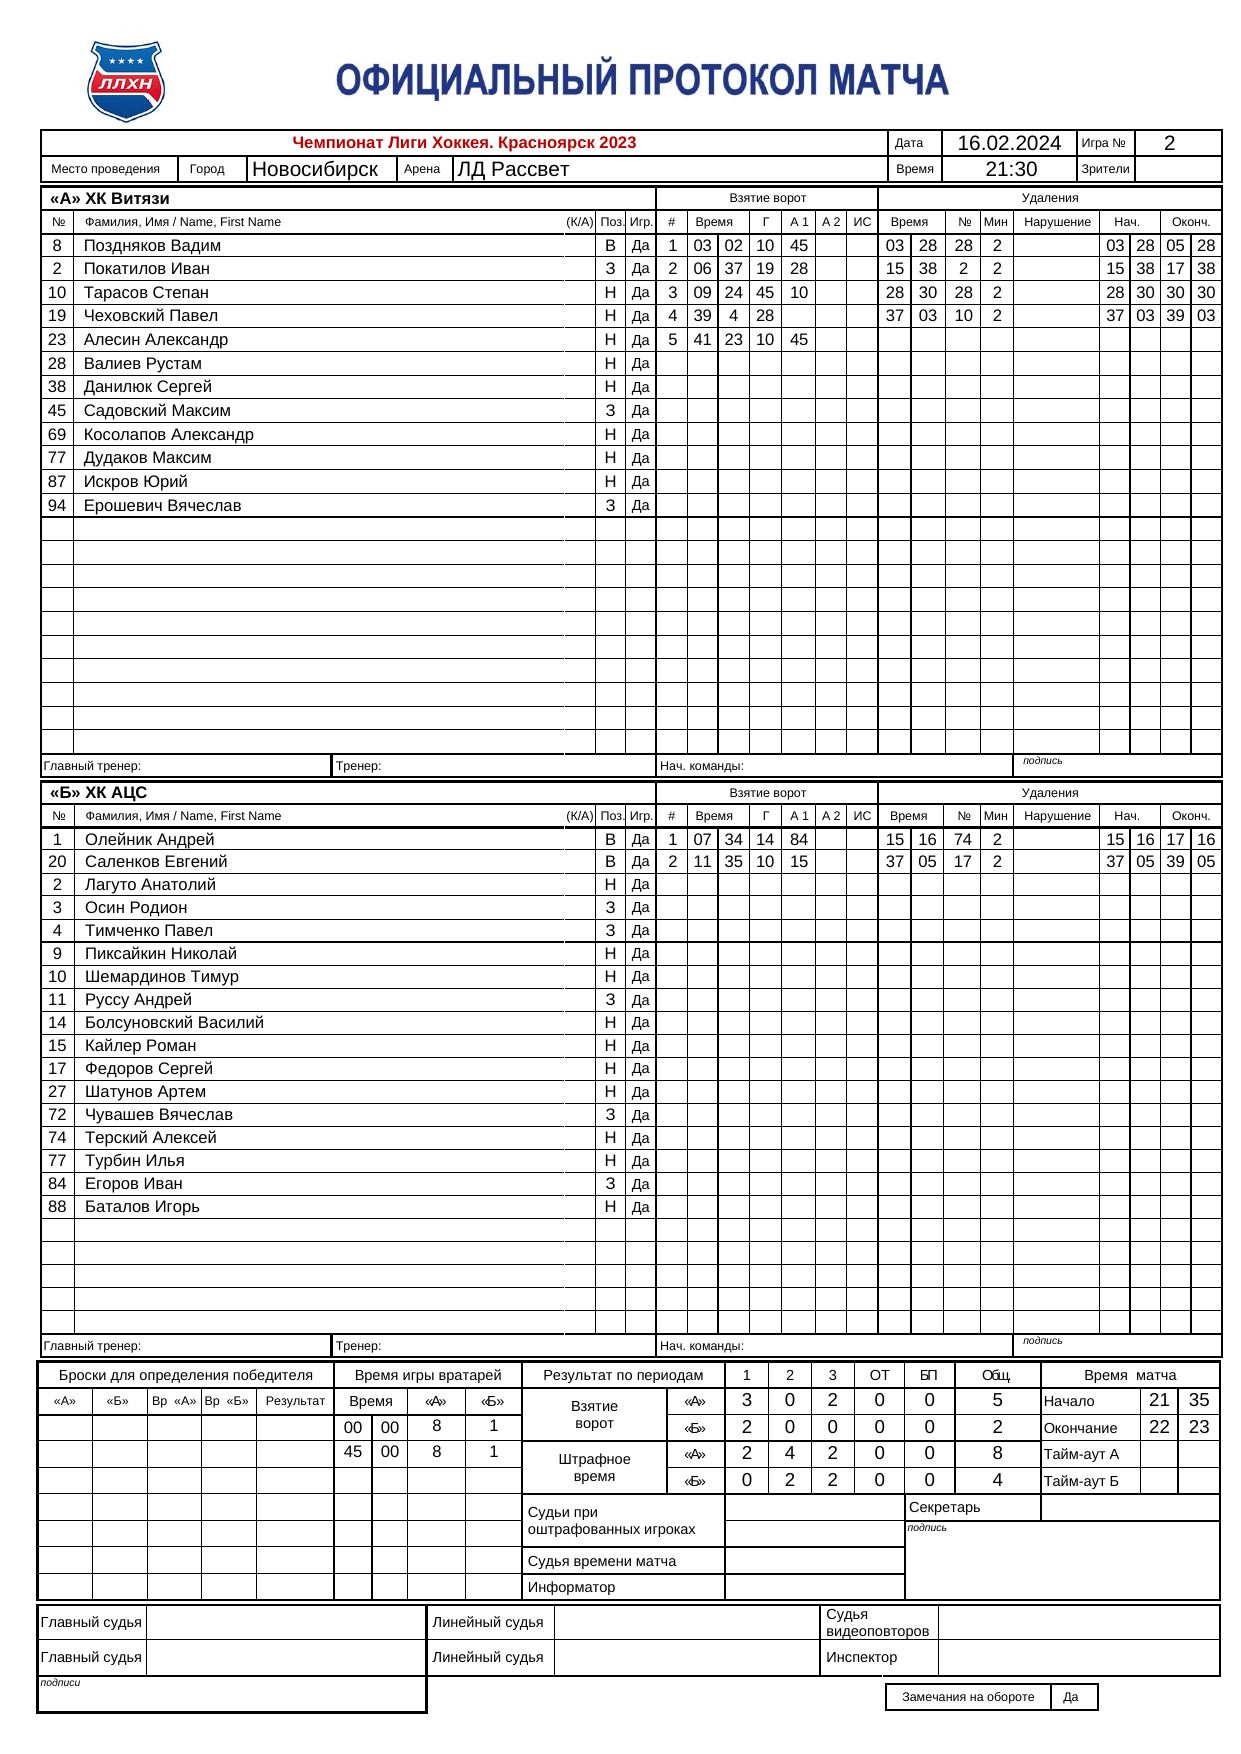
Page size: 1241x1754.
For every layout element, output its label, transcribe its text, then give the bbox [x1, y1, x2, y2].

table_cell З [596, 1173, 625, 1195]
table_cell [626, 1265, 655, 1287]
table_cell 16 [1192, 829, 1221, 849]
table_cell [879, 352, 910, 374]
table_cell [981, 659, 1013, 682]
table_cell [981, 1104, 1013, 1126]
table_cell [944, 943, 980, 964]
table_cell Да [626, 352, 655, 374]
table_cell [816, 943, 846, 964]
table_cell [148, 1521, 201, 1546]
table_cell Да [626, 235, 655, 256]
table_cell [879, 1242, 910, 1264]
table_cell Да [626, 423, 655, 445]
table_cell Оконч. [1161, 211, 1221, 233]
table_cell [946, 588, 980, 611]
table_cell [944, 1311, 980, 1333]
table_cell [1100, 920, 1129, 941]
table_cell [74, 588, 564, 611]
table_cell 0 [855, 1442, 904, 1467]
table_cell 87 [42, 470, 73, 493]
table_cell 28 [946, 235, 980, 256]
table_cell [1192, 352, 1221, 374]
table_cell 0 [905, 1442, 954, 1467]
table_cell Ерошевич Вячеслав [74, 494, 564, 516]
table_cell [596, 730, 625, 753]
table_cell [981, 707, 1013, 729]
table_cell [147, 1606, 425, 1639]
table_cell [1131, 541, 1160, 564]
table_cell Тренер: [333, 1335, 655, 1356]
table_cell [1131, 494, 1160, 516]
table_cell Нач. [1100, 805, 1160, 826]
table_cell [981, 683, 1013, 706]
table_cell [408, 1547, 465, 1573]
table_cell [408, 1521, 465, 1546]
table_cell Время [879, 211, 945, 233]
table_cell 5 [657, 328, 687, 351]
table_cell 74 [944, 829, 980, 849]
table_cell [1192, 518, 1221, 540]
table_cell [946, 376, 980, 398]
table_cell З [596, 257, 625, 280]
table_cell [657, 1242, 687, 1264]
table_cell [1014, 1242, 1099, 1264]
table_cell [879, 1012, 910, 1033]
table_cell [981, 1081, 1013, 1103]
table_cell [879, 1219, 910, 1241]
table_cell 37 [879, 305, 910, 327]
table_header 2 [1136, 131, 1221, 155]
table_cell 05 [1131, 850, 1160, 872]
table_cell [688, 943, 717, 964]
table_cell [782, 683, 815, 706]
table_cell [373, 1547, 407, 1573]
table_cell [879, 1104, 910, 1126]
table_cell Нач. команды: [657, 1335, 1012, 1356]
table_cell 1 [466, 1416, 521, 1440]
table_cell [719, 588, 749, 611]
table_cell 14 [750, 829, 781, 849]
table_cell [1131, 636, 1160, 658]
table_cell [42, 730, 73, 753]
table_cell [879, 1196, 910, 1218]
table_cell [750, 518, 781, 540]
table_cell [981, 989, 1013, 1011]
table_cell [782, 1012, 815, 1033]
table_cell [1014, 1150, 1099, 1172]
table_cell [657, 518, 687, 540]
table_cell [847, 1104, 877, 1126]
table_cell [1161, 588, 1190, 611]
table_cell 72 [42, 1104, 74, 1126]
table_cell 09 [688, 281, 717, 303]
table_cell [816, 1081, 846, 1103]
table_cell «А» [668, 1389, 724, 1413]
table_cell [657, 1265, 687, 1287]
table_cell [74, 659, 564, 682]
table_cell [879, 518, 910, 540]
table_cell [657, 943, 687, 964]
table_cell [1192, 683, 1221, 706]
table_cell [847, 257, 877, 280]
table_cell [42, 659, 73, 682]
table_cell [816, 659, 846, 682]
table_cell [1131, 943, 1160, 964]
table_cell 69 [42, 423, 73, 445]
table_cell [93, 1441, 147, 1467]
table_cell Чувашев Вячеслав [75, 1104, 564, 1126]
table_cell 03 [879, 235, 910, 256]
table_cell Нач. [1100, 211, 1160, 233]
table_cell [657, 1127, 687, 1149]
table_cell # [657, 211, 687, 233]
table_cell [1014, 1127, 1099, 1149]
table_cell Н [596, 1196, 625, 1218]
table_cell [879, 1311, 910, 1333]
table_cell [750, 423, 781, 445]
table_cell [981, 1035, 1013, 1057]
table_cell [657, 1196, 687, 1218]
table_cell [688, 636, 717, 658]
table_cell [879, 683, 910, 706]
table_cell [944, 1242, 980, 1264]
table_cell [657, 565, 687, 587]
table_cell [847, 683, 877, 706]
table_cell [1161, 446, 1190, 469]
table_cell [816, 1104, 846, 1126]
table_cell [657, 1058, 687, 1079]
table_cell [148, 1416, 201, 1440]
table_cell [39, 1494, 92, 1520]
table_cell 2 [981, 850, 1013, 872]
table_cell [335, 1547, 371, 1573]
table_cell [1136, 157, 1221, 181]
table_cell 8 [956, 1442, 1040, 1467]
table_cell [657, 399, 687, 422]
table_cell [1131, 1058, 1160, 1079]
table_cell [335, 1521, 371, 1546]
table_cell [1131, 659, 1160, 682]
table_cell [912, 636, 945, 658]
table_cell [782, 1196, 815, 1218]
table_cell [555, 1606, 819, 1639]
table_cell [782, 1173, 815, 1195]
table_cell 3 [657, 281, 687, 303]
table_cell [1131, 896, 1160, 918]
table_cell [688, 518, 717, 540]
table_cell 00 [373, 1441, 407, 1467]
table_cell [879, 1173, 910, 1195]
table_cell [688, 470, 717, 493]
table_cell [1192, 1081, 1221, 1103]
table_cell [39, 1521, 92, 1546]
table_cell [626, 565, 655, 587]
table_header Удаления [879, 188, 1221, 209]
table_cell [750, 707, 781, 729]
table_cell В [596, 235, 625, 256]
table_cell [719, 636, 749, 658]
table_cell [912, 612, 945, 634]
table_cell [148, 1494, 201, 1520]
table_cell [75, 1288, 564, 1310]
table_cell 0 [769, 1389, 811, 1413]
table_cell 28 [1100, 281, 1129, 303]
table_cell [847, 730, 877, 753]
table_cell [657, 423, 687, 445]
table_cell [373, 1468, 407, 1493]
table_cell [688, 1081, 717, 1103]
table_cell Зрители [1078, 157, 1134, 181]
table_cell Н [596, 1081, 625, 1103]
table_cell [1192, 707, 1221, 729]
table_cell [688, 1035, 717, 1057]
table_cell Н [596, 305, 625, 327]
table_cell [946, 636, 980, 658]
table_cell [1099, 1682, 1220, 1711]
table_cell [750, 446, 781, 469]
table_cell [657, 1150, 687, 1172]
table_cell [657, 376, 687, 398]
table_cell 17 [944, 850, 980, 872]
table_cell [1014, 1288, 1099, 1310]
table_cell [688, 1219, 717, 1241]
table_cell [847, 352, 877, 374]
table_cell [1014, 257, 1099, 280]
table_cell [596, 588, 625, 611]
table_cell [626, 1242, 655, 1264]
table_cell [750, 874, 781, 895]
table_cell [148, 1441, 201, 1467]
table_cell [202, 1416, 256, 1440]
table_cell 39 [1161, 850, 1190, 872]
table_cell [657, 1012, 687, 1033]
table_cell [93, 1416, 147, 1440]
table_cell [981, 518, 1013, 540]
table_cell [565, 896, 595, 918]
table_cell [1192, 1127, 1221, 1149]
table_cell [657, 612, 687, 634]
table_cell [565, 943, 595, 964]
table_cell [944, 1196, 980, 1218]
table_cell [148, 1468, 201, 1493]
table_cell 2 [657, 257, 687, 280]
table_cell [1100, 874, 1129, 895]
table_cell [946, 683, 980, 706]
table_cell [1100, 659, 1129, 682]
table_cell [879, 612, 910, 634]
table_cell [981, 874, 1013, 895]
table_cell [750, 1012, 781, 1033]
table_cell [750, 1035, 781, 1057]
table_cell Да [626, 281, 655, 303]
table_cell 11 [688, 850, 717, 872]
table_cell [944, 1081, 980, 1103]
table_cell [879, 707, 910, 729]
table_cell 2 [812, 1468, 854, 1493]
table_cell [912, 1081, 943, 1103]
table_cell [39, 1574, 92, 1599]
table_cell «А» [39, 1389, 92, 1413]
table_cell [1131, 1104, 1160, 1126]
table_cell Покатилов Иван [74, 257, 564, 280]
table_cell З [596, 920, 625, 941]
table_cell [1014, 1081, 1099, 1103]
table_cell [1100, 352, 1129, 374]
table_cell Пиксайкин Николай [75, 943, 564, 964]
table_cell [1100, 1012, 1129, 1033]
table_cell [847, 896, 877, 918]
table_cell Штрафное время [523, 1442, 666, 1493]
table_cell [1014, 588, 1099, 611]
table_cell А 2 [816, 805, 846, 826]
table_cell [42, 1265, 74, 1287]
table_cell В [596, 829, 625, 849]
table_cell [75, 1311, 564, 1333]
table_cell [879, 1035, 910, 1057]
table_cell [555, 1640, 819, 1675]
table_cell [883, 1677, 1220, 1681]
table_cell [719, 518, 749, 540]
table_cell [1192, 730, 1221, 753]
table_header 2 [769, 1363, 811, 1387]
table_cell [1014, 541, 1099, 564]
table_cell [981, 920, 1013, 941]
table_cell [750, 1311, 781, 1333]
table_cell [1100, 612, 1129, 634]
table_cell [657, 1035, 687, 1057]
table_cell 45 [750, 281, 781, 303]
table_cell 0 [812, 1415, 854, 1440]
table_cell [981, 636, 1013, 658]
table_cell [750, 541, 781, 564]
table_cell [1100, 1219, 1129, 1241]
table_cell 38 [1192, 257, 1221, 280]
table_cell [847, 1265, 877, 1287]
table_cell 37 [719, 257, 749, 280]
table_cell [657, 989, 687, 1011]
table_cell [912, 376, 945, 398]
table_cell [879, 943, 910, 964]
table_cell [750, 565, 781, 587]
table_cell 2 [956, 1415, 1040, 1440]
table_header Взятие ворот [657, 783, 877, 803]
table_cell [750, 470, 781, 493]
table_cell [1100, 636, 1129, 658]
table_cell [719, 612, 749, 634]
table_cell [816, 1196, 846, 1218]
table_cell Да [626, 1081, 655, 1103]
table_cell 22 [1141, 1415, 1177, 1440]
table_cell [719, 1058, 749, 1079]
table_cell Да [626, 966, 655, 987]
table_cell Главный судья [39, 1640, 146, 1675]
table_cell [626, 518, 655, 540]
table_cell 2 [42, 257, 73, 280]
table_cell [847, 1127, 877, 1149]
table_cell [750, 1104, 781, 1126]
table_cell 28 [750, 305, 781, 327]
table_cell [750, 1242, 781, 1264]
table_cell [596, 707, 625, 729]
table_cell [981, 494, 1013, 516]
table_cell [1161, 966, 1190, 987]
table_cell З [596, 896, 625, 918]
table_cell [596, 1288, 625, 1310]
table_cell [688, 1242, 717, 1264]
table_cell [750, 1150, 781, 1172]
table_header Дата [889, 131, 941, 155]
table_cell [912, 588, 945, 611]
table_cell [1014, 423, 1099, 445]
table_cell [816, 1150, 846, 1172]
table_cell 45 [782, 235, 815, 256]
table_cell [1141, 1468, 1177, 1493]
table_cell [1014, 850, 1099, 872]
table_cell [981, 1288, 1013, 1310]
table_cell [657, 683, 687, 706]
table_cell [565, 1219, 595, 1241]
table_cell В [596, 850, 625, 872]
table_cell Да [626, 1127, 655, 1149]
table_cell [719, 896, 749, 918]
table_cell [1131, 1219, 1160, 1241]
table_cell 9 [42, 943, 74, 964]
table_cell [981, 1242, 1013, 1264]
table_cell [719, 1242, 749, 1264]
table_cell 4 [956, 1468, 1040, 1493]
table_cell 15 [879, 257, 910, 280]
table_cell [74, 636, 564, 658]
table_cell Тайм-аут Б [1042, 1468, 1140, 1493]
table_cell [1014, 305, 1099, 327]
table_cell 15 [879, 829, 910, 849]
table_cell [657, 659, 687, 682]
table_cell [847, 659, 877, 682]
table_cell 30 [912, 281, 945, 303]
table_cell [1161, 1058, 1190, 1079]
table_cell [1131, 423, 1160, 445]
table_cell 11 [42, 989, 74, 1011]
table_cell [1131, 1196, 1160, 1218]
table_cell 2 [657, 850, 687, 872]
table_cell [981, 1196, 1013, 1218]
table_cell Да [626, 305, 655, 327]
table_cell [719, 874, 749, 895]
table_cell [1192, 1219, 1221, 1241]
table_cell [1014, 281, 1099, 303]
table_cell [626, 541, 655, 564]
table_cell [657, 588, 687, 611]
table_cell Да [626, 328, 655, 351]
table_cell [202, 1547, 256, 1573]
table_cell [782, 730, 815, 753]
table_cell 23 [42, 328, 73, 351]
table_cell [466, 1468, 521, 1493]
table_cell [719, 1012, 749, 1033]
table_cell [257, 1441, 333, 1467]
table_cell [657, 446, 687, 469]
table_cell [847, 1173, 877, 1195]
table_cell [1100, 989, 1129, 1011]
table_cell [912, 683, 945, 706]
table_cell 84 [782, 829, 815, 849]
table_cell [42, 1311, 74, 1333]
table_cell [1161, 1104, 1190, 1126]
table_cell [847, 1311, 877, 1333]
table_cell [719, 1150, 749, 1172]
table_cell [750, 943, 781, 964]
table_cell [1131, 1265, 1160, 1287]
table_cell [257, 1521, 333, 1546]
table_cell [912, 1242, 943, 1264]
table_cell [1161, 1035, 1190, 1057]
table_cell [719, 683, 749, 706]
table_cell [42, 588, 73, 611]
table_cell З [596, 1104, 625, 1126]
table_cell [466, 1521, 521, 1546]
table_cell [657, 874, 687, 895]
table_cell 2 [726, 1442, 768, 1467]
table_cell ИС [847, 805, 877, 826]
table_cell 10 [42, 966, 74, 987]
table_cell № [944, 805, 980, 826]
table_cell [1131, 446, 1160, 469]
table_cell [782, 399, 815, 422]
table_cell [847, 612, 877, 634]
table_cell [1131, 1311, 1160, 1333]
table_cell 0 [855, 1468, 904, 1493]
table_cell [719, 1127, 749, 1149]
table_cell [847, 966, 877, 987]
table_cell [657, 494, 687, 516]
table_cell [719, 943, 749, 964]
table_cell [816, 1127, 846, 1149]
table_cell [719, 541, 749, 564]
table_cell [688, 494, 717, 516]
table_cell [1192, 1173, 1221, 1195]
table_cell [879, 896, 910, 918]
table_cell [565, 1173, 595, 1195]
table_cell [816, 423, 846, 445]
table_cell [42, 1219, 74, 1241]
table_cell 4 [719, 305, 749, 327]
table_cell 05 [912, 850, 943, 872]
table_cell [816, 281, 846, 303]
table_cell [202, 1574, 256, 1599]
table_cell Мин [981, 211, 1013, 233]
table_cell 2 [726, 1415, 768, 1440]
table_cell 23 [719, 328, 749, 351]
table_cell [626, 730, 655, 753]
table_cell [847, 829, 877, 849]
table_cell [428, 1677, 882, 1711]
table_cell [719, 376, 749, 398]
table_cell [944, 1219, 980, 1241]
table_cell Н [596, 1150, 625, 1172]
table_cell [879, 659, 910, 682]
table_cell Оконч. [1161, 805, 1221, 826]
table_cell [981, 730, 1013, 753]
table_cell Баталов Игорь [75, 1196, 564, 1218]
table_cell 03 [912, 305, 945, 327]
table_cell [466, 1574, 521, 1599]
table_cell [750, 966, 781, 987]
table_cell 02 [719, 235, 749, 256]
table_cell [657, 1311, 687, 1333]
table_cell [719, 1035, 749, 1057]
table_cell 28 [782, 257, 815, 280]
table_cell [565, 1058, 595, 1079]
table_cell [1131, 399, 1160, 422]
table_cell Турбин Илья [75, 1150, 564, 1172]
table_cell [657, 541, 687, 564]
table_cell [688, 989, 717, 1011]
table_cell [847, 423, 877, 445]
table_cell [816, 989, 846, 1011]
table_cell 19 [42, 305, 73, 327]
table_cell [782, 305, 815, 327]
table_cell [1014, 470, 1099, 493]
table_cell [626, 1288, 655, 1310]
table_cell [1192, 1012, 1221, 1033]
table_cell Поз. [596, 805, 625, 826]
table_cell [1192, 989, 1221, 1011]
table_cell 2 [981, 305, 1013, 327]
table_cell [879, 399, 910, 422]
table_cell Фамилия, Имя / Name, First Name [74, 211, 565, 233]
table_cell [1100, 518, 1129, 540]
table_cell [626, 683, 655, 706]
table_cell 24 [719, 281, 749, 303]
table_cell [1100, 376, 1129, 398]
table_cell [1131, 565, 1160, 587]
table_cell [1100, 494, 1129, 516]
table_cell 17 [1161, 257, 1190, 280]
table_cell 2 [769, 1468, 811, 1493]
table_cell 27 [42, 1081, 74, 1103]
table_cell З [596, 989, 625, 1011]
table_cell [816, 1242, 846, 1264]
table_cell [626, 612, 655, 634]
table_cell [750, 730, 781, 753]
table_cell [42, 541, 73, 564]
table_cell [1192, 494, 1221, 516]
table_cell 28 [1131, 235, 1160, 256]
table_cell [1014, 920, 1099, 941]
table_cell [847, 1035, 877, 1057]
table_cell [565, 446, 595, 469]
table_cell [75, 1219, 564, 1241]
table_header Результат по периодам [523, 1363, 724, 1387]
table_cell [1014, 446, 1099, 469]
table_cell [1131, 874, 1160, 895]
table_cell [688, 874, 717, 895]
table_cell [1192, 588, 1221, 611]
table_cell [1100, 966, 1129, 987]
table_cell [946, 399, 980, 422]
table_cell [1014, 636, 1099, 658]
table_cell [719, 1173, 749, 1195]
table_cell 35 [719, 850, 749, 872]
table_cell [657, 1081, 687, 1103]
table_cell [39, 1441, 92, 1467]
table_cell 2 [981, 281, 1013, 303]
table_cell [719, 659, 749, 682]
table_cell [1161, 1127, 1190, 1149]
table_cell [1014, 235, 1099, 256]
table_cell [782, 636, 815, 658]
table_cell [719, 1104, 749, 1126]
table_cell 20 [42, 850, 74, 872]
table_cell Главный тренер: [42, 1335, 330, 1356]
table_cell [1192, 446, 1221, 469]
table_cell [912, 328, 945, 351]
table_cell [688, 707, 717, 729]
table_cell [1100, 707, 1129, 729]
table_cell [1192, 659, 1221, 682]
table_cell [1100, 328, 1129, 351]
table_cell [1161, 1242, 1190, 1264]
table_cell [1161, 1012, 1190, 1033]
table_cell [816, 494, 846, 516]
table_cell [816, 565, 846, 587]
table_cell 0 [769, 1415, 811, 1440]
table_cell [719, 565, 749, 587]
table_cell [1014, 399, 1099, 422]
table_cell [657, 896, 687, 918]
table_cell [42, 707, 73, 729]
table_cell [626, 707, 655, 729]
table_cell ЛД Рассвет [454, 157, 887, 181]
table_cell [1161, 1311, 1190, 1333]
table_cell [1161, 943, 1190, 964]
table_cell [1014, 612, 1099, 634]
table_cell [1192, 920, 1221, 941]
table_cell [688, 612, 717, 634]
table_cell [879, 1288, 910, 1310]
table_cell Да [626, 943, 655, 964]
table_cell [981, 376, 1013, 398]
table_cell [74, 683, 564, 706]
table_cell [257, 1574, 333, 1599]
table_cell [1131, 989, 1160, 1011]
table_cell [688, 1104, 717, 1126]
table_cell [626, 659, 655, 682]
table_cell [688, 730, 717, 753]
table_cell [816, 518, 846, 540]
table_cell [981, 423, 1013, 445]
table_cell 0 [905, 1389, 954, 1413]
table_cell 28 [1192, 235, 1221, 256]
table_cell [782, 659, 815, 682]
table_cell [1014, 1035, 1099, 1057]
table_cell [39, 1468, 92, 1493]
table_cell [944, 1127, 980, 1149]
table_cell 15 [1100, 257, 1129, 280]
table_cell [719, 352, 749, 374]
table_cell Н [596, 423, 625, 445]
table_cell [1161, 376, 1190, 398]
table_cell Искров Юрий [74, 470, 564, 493]
table_cell [1131, 376, 1160, 398]
table_cell [816, 612, 846, 634]
table_cell [912, 1196, 943, 1218]
table_cell Да [626, 1035, 655, 1057]
table_cell [912, 399, 945, 422]
table_cell [847, 494, 877, 516]
table_cell Саленков Евгений [75, 850, 564, 872]
table_cell [816, 1173, 846, 1195]
table_cell «А» [408, 1389, 465, 1413]
table_cell [202, 1468, 256, 1493]
table_cell [565, 966, 595, 987]
table_cell [1161, 1173, 1190, 1195]
table_cell Игр. [626, 805, 655, 826]
table_cell [42, 1288, 74, 1310]
table_cell Н [596, 1012, 625, 1033]
table_cell [816, 1012, 846, 1033]
table_cell [1014, 494, 1099, 516]
table_cell [93, 1547, 147, 1573]
table_cell [1131, 707, 1160, 729]
table_cell [565, 1035, 595, 1057]
table_cell [944, 1288, 980, 1310]
table_cell [944, 1150, 980, 1172]
table_cell [944, 1173, 980, 1195]
table_cell [726, 1575, 904, 1599]
table_cell [879, 1127, 910, 1149]
table_cell [1014, 707, 1099, 729]
table_cell [719, 423, 749, 445]
table_cell [565, 235, 595, 256]
table_cell «Б» [668, 1415, 724, 1440]
table_cell [565, 920, 595, 941]
table_header Броски для определения победителя [39, 1363, 333, 1387]
table_cell [719, 920, 749, 941]
table_cell [1131, 966, 1160, 987]
table_cell [1192, 399, 1221, 422]
table_cell 2 [981, 257, 1013, 280]
table_cell Да [626, 1012, 655, 1033]
table_cell 8 [42, 235, 73, 256]
table_cell А 2 [816, 211, 846, 233]
table_cell [879, 541, 910, 564]
table_cell [565, 257, 595, 280]
table_cell Садовский Максим [74, 399, 564, 422]
table_cell [596, 565, 625, 587]
table_cell [626, 1219, 655, 1241]
table_cell [816, 399, 846, 422]
table_cell 17 [1161, 829, 1190, 849]
table_cell [981, 1265, 1013, 1287]
table_cell [816, 829, 846, 849]
table_cell [1192, 612, 1221, 634]
table_cell [1192, 1196, 1221, 1218]
table_cell [847, 565, 877, 587]
table_cell [596, 1265, 625, 1287]
table_cell [93, 1468, 147, 1493]
table_cell [1014, 1265, 1099, 1287]
table_cell [939, 1640, 1219, 1675]
table_cell 3 [42, 896, 74, 918]
table_cell Время [335, 1389, 407, 1413]
table_cell 0 [726, 1468, 768, 1493]
table_cell № [42, 805, 74, 826]
table_cell [816, 920, 846, 941]
table_cell [879, 730, 910, 753]
table_cell [816, 730, 846, 753]
table_cell [847, 399, 877, 422]
table_cell [1100, 399, 1129, 422]
table_cell [750, 494, 781, 516]
table_cell [1100, 1311, 1129, 1333]
table_cell ИС [847, 211, 877, 233]
table_cell Н [596, 1127, 625, 1149]
table_cell Судьи при оштрафованных игроках [523, 1495, 724, 1546]
table_cell [782, 1104, 815, 1126]
table_cell [565, 1288, 595, 1310]
table_cell [944, 1058, 980, 1079]
table_header Удаления [879, 783, 1221, 803]
table_cell 84 [42, 1173, 74, 1195]
table_cell [565, 494, 595, 516]
table_cell [912, 659, 945, 682]
table_cell [981, 352, 1013, 374]
table_cell Терский Алексей [75, 1127, 564, 1149]
table_cell 21 [1141, 1389, 1177, 1413]
table_cell [912, 896, 943, 918]
table_cell [719, 1196, 749, 1218]
table_cell Н [596, 470, 625, 493]
table_cell [719, 707, 749, 729]
table_cell [782, 1035, 815, 1057]
table_cell [1131, 470, 1160, 493]
table_cell [782, 1127, 815, 1149]
table_cell [1131, 588, 1160, 611]
table_cell [816, 376, 846, 398]
table_cell [912, 1173, 943, 1195]
table_cell [719, 1081, 749, 1103]
table_cell [816, 1265, 846, 1287]
table_cell [1141, 1441, 1177, 1467]
table_cell [750, 1173, 781, 1195]
table_cell [1042, 1495, 1219, 1520]
table_cell Инспектор [821, 1640, 938, 1675]
table_cell [879, 1081, 910, 1103]
table_cell [42, 1242, 74, 1264]
table_cell [565, 541, 595, 564]
table_cell [981, 966, 1013, 987]
table_cell [847, 1242, 877, 1264]
table_cell подпись [1014, 755, 1221, 776]
table_cell [946, 612, 980, 634]
table_cell [1131, 1150, 1160, 1172]
table_cell 77 [42, 446, 73, 469]
table_cell Арена [398, 157, 452, 181]
table_cell [719, 1219, 749, 1241]
table_cell Вр «Б» [202, 1389, 256, 1413]
table_cell [335, 1468, 371, 1493]
table_cell 2 [42, 874, 74, 895]
table_cell [719, 446, 749, 469]
table_cell [688, 541, 717, 564]
table_cell Да [626, 989, 655, 1011]
table_cell [688, 1288, 717, 1310]
table_cell [847, 707, 877, 729]
table_cell [1161, 541, 1190, 564]
table_cell Алесин Александр [74, 328, 564, 351]
table_cell [565, 1081, 595, 1103]
table_cell [1014, 1311, 1099, 1333]
table_cell [657, 1104, 687, 1126]
table_cell Фамилия, Имя / Name, First Name [75, 805, 565, 826]
table_cell [981, 328, 1013, 351]
table_cell [1161, 470, 1190, 493]
table_cell [847, 518, 877, 540]
table_cell [750, 989, 781, 1011]
table_cell [816, 850, 846, 872]
table_cell [688, 423, 717, 445]
table_cell 19 [750, 257, 781, 280]
table_cell [565, 352, 595, 374]
table_cell # [657, 805, 687, 826]
table_cell Поз. [596, 211, 625, 233]
table_cell [944, 896, 980, 918]
table_cell [750, 920, 781, 941]
table_cell [1100, 446, 1129, 469]
table_header ОТ [855, 1363, 904, 1387]
table_cell [912, 518, 945, 540]
table_cell [1014, 1104, 1099, 1126]
table_header 1 [726, 1363, 768, 1387]
table_cell [981, 1219, 1013, 1241]
table_cell [1161, 565, 1190, 587]
table_cell [944, 989, 980, 1011]
table_cell [912, 494, 945, 516]
table_cell [946, 328, 980, 351]
table_cell 10 [782, 281, 815, 303]
table_cell Тренер: [333, 755, 655, 776]
table_cell [408, 1468, 465, 1493]
table_cell [202, 1441, 256, 1467]
table_cell 38 [42, 376, 73, 398]
table_cell [719, 730, 749, 753]
table_cell [879, 328, 910, 351]
table_cell Н [596, 1058, 625, 1079]
table_cell [750, 399, 781, 422]
table_cell [816, 1058, 846, 1079]
table_cell Н [596, 281, 625, 303]
table_cell [981, 446, 1013, 469]
table_cell [1014, 1173, 1099, 1195]
table_cell [912, 1219, 943, 1241]
table_cell [596, 659, 625, 682]
table_cell [944, 966, 980, 987]
table_cell [1192, 1265, 1221, 1287]
table_cell [912, 874, 943, 895]
table_cell [688, 1265, 717, 1287]
table_cell [657, 1219, 687, 1241]
table_cell [74, 541, 564, 564]
table_cell [1161, 423, 1190, 445]
table_cell [74, 565, 564, 587]
table_cell [1161, 352, 1190, 374]
table_cell [946, 565, 980, 587]
table_cell 28 [879, 281, 910, 303]
table_header «А» ХК Витязи [42, 188, 655, 209]
table_cell 21:30 [943, 157, 1076, 181]
table_cell Лагуто Анатолий [75, 874, 564, 895]
table_cell [596, 683, 625, 706]
table_cell № [946, 211, 980, 233]
table_cell [816, 874, 846, 895]
table_cell [719, 989, 749, 1011]
table_cell Да [626, 896, 655, 918]
table_cell [565, 1265, 595, 1287]
table_cell [912, 446, 945, 469]
table_cell [981, 1150, 1013, 1172]
table_cell 17 [42, 1058, 74, 1079]
table_cell [1161, 1150, 1190, 1172]
table_cell Время [688, 805, 749, 826]
table_cell 15 [42, 1035, 74, 1057]
table_cell [466, 1547, 521, 1573]
table_cell [1014, 829, 1099, 849]
table_cell [1131, 1081, 1160, 1103]
table_cell [1014, 518, 1099, 540]
table_cell [1192, 1311, 1221, 1333]
table_cell [335, 1494, 371, 1520]
table_cell [782, 920, 815, 941]
table_cell [1161, 989, 1190, 1011]
table_cell Результат [257, 1389, 333, 1413]
table_cell [1100, 730, 1129, 753]
table_cell [688, 966, 717, 987]
table_header Чемпионат Лиги Хоккея. Красноярск 2023 [42, 131, 887, 155]
table_cell [782, 943, 815, 964]
table_cell [879, 989, 910, 1011]
table_cell [1192, 1058, 1221, 1079]
table_cell Тайм-аут А [1042, 1441, 1140, 1467]
table_cell 07 [688, 829, 717, 849]
table_cell [74, 707, 564, 729]
table_cell [750, 1265, 781, 1287]
table_cell Главный судья [39, 1606, 146, 1639]
table_cell [1014, 376, 1099, 398]
table_cell [1014, 565, 1099, 587]
table_cell [657, 470, 687, 493]
table_cell Дудаков Максим [74, 446, 564, 469]
table_cell Чеховский Павел [74, 305, 564, 327]
table_cell [565, 1104, 595, 1126]
table_cell [816, 707, 846, 729]
table_cell [148, 1574, 201, 1599]
table_cell [847, 1150, 877, 1172]
table_cell [1100, 1173, 1129, 1195]
table_cell [879, 423, 910, 445]
table_cell [981, 1127, 1013, 1149]
table_cell 3 [726, 1389, 768, 1413]
table_cell [782, 470, 815, 493]
table_cell [847, 943, 877, 964]
table_cell [1192, 376, 1221, 398]
table_cell 41 [688, 328, 717, 351]
table_cell [565, 683, 595, 706]
table_cell [257, 1468, 333, 1493]
table_cell 30 [1131, 281, 1160, 303]
table_cell Время [889, 157, 941, 181]
table_cell [847, 1058, 877, 1079]
table_cell Шемардинов Тимур [75, 966, 564, 987]
table_cell [1192, 966, 1221, 987]
table_cell Нач. команды: [657, 755, 1012, 776]
table_cell [879, 966, 910, 987]
table_cell [847, 636, 877, 658]
table_cell [750, 896, 781, 918]
table_cell [847, 470, 877, 493]
table_cell [565, 636, 595, 658]
table_cell 10 [750, 328, 781, 351]
table_cell [688, 1127, 717, 1149]
table_cell [688, 1150, 717, 1172]
table_cell Н [596, 966, 625, 987]
table_cell [565, 423, 595, 445]
table_cell [1192, 1104, 1221, 1126]
table_cell Да [626, 470, 655, 493]
table_cell 74 [42, 1127, 74, 1149]
table_cell [1161, 399, 1190, 422]
table_cell [981, 1173, 1013, 1195]
table_cell Мин [981, 805, 1013, 826]
table_cell [719, 399, 749, 422]
table_cell [1100, 1150, 1129, 1172]
table_cell [719, 1265, 749, 1287]
table_cell [1100, 588, 1129, 611]
table_cell 05 [1192, 850, 1221, 872]
table_cell [912, 1311, 943, 1333]
table_header Замечания на обороте [887, 1685, 1050, 1709]
table_cell [93, 1494, 147, 1520]
table_cell [688, 1173, 717, 1195]
table_cell Н [596, 943, 625, 964]
table_cell «Б » [466, 1389, 521, 1413]
table_cell [1131, 328, 1160, 351]
table_cell [596, 1311, 625, 1333]
table_cell [1161, 494, 1190, 516]
table_header 3 [812, 1363, 854, 1387]
table_cell Шатунов Артем [75, 1081, 564, 1103]
table_cell Н [596, 328, 625, 351]
table_cell 1 [657, 235, 687, 256]
table_cell [335, 1574, 371, 1599]
table_cell 2 [812, 1442, 854, 1467]
table_cell [847, 376, 877, 398]
table_cell [879, 920, 910, 941]
table_cell [719, 966, 749, 987]
table_cell [688, 352, 717, 374]
table_cell [847, 920, 877, 941]
table_cell 23 [1179, 1415, 1219, 1440]
table_cell [719, 470, 749, 493]
table_cell «Б» [668, 1468, 724, 1493]
table_cell [847, 235, 877, 256]
table_cell [816, 446, 846, 469]
table_cell [565, 1196, 595, 1218]
table_cell 35 [1179, 1389, 1219, 1413]
table_cell [879, 470, 910, 493]
table_cell 0 [905, 1415, 954, 1440]
table_cell [148, 1547, 201, 1573]
table_header Общ. [956, 1363, 1040, 1387]
table_cell Косолапов Александр [74, 423, 564, 445]
table_cell [912, 943, 943, 964]
table_cell Н [596, 446, 625, 469]
table_cell Поздняков Вадим [74, 235, 564, 256]
table_cell [688, 446, 717, 469]
table_cell [75, 1242, 564, 1264]
table_cell 2 [946, 257, 980, 280]
table_cell [93, 1574, 147, 1599]
table_cell [944, 1104, 980, 1126]
table_cell [1161, 707, 1190, 729]
table_cell [816, 588, 846, 611]
table_cell Да [626, 874, 655, 895]
table_cell [1161, 730, 1190, 753]
table_cell 38 [1131, 257, 1160, 280]
table_cell [1100, 1242, 1129, 1264]
table_cell [981, 1311, 1013, 1333]
table_cell [1161, 1196, 1190, 1218]
table_cell [750, 1081, 781, 1103]
table_cell Да [626, 829, 655, 849]
table_cell 03 [688, 235, 717, 256]
table_cell [1131, 1242, 1160, 1264]
table_cell [816, 541, 846, 564]
table_cell [1192, 470, 1221, 493]
table_cell З [596, 399, 625, 422]
table_cell [626, 636, 655, 658]
table_cell Начало [1042, 1389, 1140, 1413]
table_cell [816, 966, 846, 987]
table_cell (К/А) [565, 805, 595, 826]
table_cell Да [626, 446, 655, 469]
table_cell 45 [782, 328, 815, 351]
table_cell Линейный судья [428, 1606, 554, 1639]
table_cell [912, 1012, 943, 1033]
table_cell [847, 281, 877, 303]
table_cell [565, 1150, 595, 1172]
table_cell [912, 565, 945, 587]
table_cell [726, 1495, 904, 1520]
table_cell 28 [42, 352, 73, 374]
table_cell [847, 1219, 877, 1241]
table_cell [373, 1574, 407, 1599]
table_header Время матча [1042, 1363, 1219, 1387]
table_cell [565, 565, 595, 587]
table_cell [981, 943, 1013, 964]
table_cell 2 [812, 1389, 854, 1413]
table_cell [1161, 659, 1190, 682]
table_cell [750, 352, 781, 374]
table_cell Да [626, 1104, 655, 1126]
table_cell [1161, 896, 1190, 918]
table_cell [782, 1288, 815, 1310]
table_cell [42, 612, 73, 634]
table_cell [688, 659, 717, 682]
table_cell [657, 636, 687, 658]
table_cell [1161, 1265, 1190, 1287]
table_header Игра № [1078, 131, 1134, 155]
table_cell [1179, 1441, 1219, 1467]
table_cell «А» [668, 1442, 724, 1467]
table_cell [147, 1640, 425, 1675]
table_cell [202, 1521, 256, 1546]
table_cell [688, 1196, 717, 1218]
table_cell Болсуновский Василий [75, 1012, 564, 1033]
table_cell «Б» [93, 1389, 147, 1413]
table_cell А 1 [782, 211, 815, 233]
table_cell 45 [335, 1441, 371, 1467]
table_cell [912, 470, 945, 493]
table_cell Время [879, 805, 943, 826]
table_cell [816, 328, 846, 351]
table_cell [565, 659, 595, 682]
table_cell [946, 494, 980, 516]
table_cell [408, 1574, 465, 1599]
table_cell [1100, 423, 1129, 445]
table_cell [782, 446, 815, 469]
table_cell [1192, 896, 1221, 918]
table_cell 30 [1161, 281, 1190, 303]
table_cell [657, 352, 687, 374]
table_cell [688, 1311, 717, 1333]
table_header 16.02.2024 [943, 131, 1076, 155]
table_cell 30 [1192, 281, 1221, 303]
table_cell 45 [42, 399, 73, 422]
table_cell [657, 730, 687, 753]
table_cell [596, 612, 625, 634]
table_cell [879, 1150, 910, 1172]
table_cell [1014, 1219, 1099, 1241]
table_cell 00 [373, 1416, 407, 1440]
table_cell Судья видеоповторов [821, 1606, 938, 1639]
table_cell 94 [42, 494, 73, 516]
table_cell [847, 328, 877, 351]
table_cell [1161, 1081, 1190, 1103]
table_cell [782, 1219, 815, 1241]
table_cell [981, 588, 1013, 611]
table_cell [565, 612, 595, 634]
table_cell [1161, 636, 1190, 658]
table_cell [816, 683, 846, 706]
table_cell [946, 659, 980, 682]
table_cell Секретарь [906, 1495, 1040, 1520]
table_cell [1192, 541, 1221, 564]
table_cell [1014, 874, 1099, 895]
table_cell [879, 376, 910, 398]
table_cell [565, 707, 595, 729]
table_cell 37 [1100, 850, 1129, 872]
table_cell [39, 1416, 92, 1440]
table_cell 10 [42, 281, 73, 303]
table_cell [565, 829, 595, 849]
table_cell 4 [769, 1442, 811, 1467]
table_cell [1131, 1127, 1160, 1149]
table_cell Н [596, 1035, 625, 1057]
table_cell Да [626, 1058, 655, 1079]
table_cell [782, 874, 815, 895]
table_cell Линейный судья [428, 1640, 554, 1675]
table_cell [1100, 943, 1129, 964]
table_cell Н [596, 376, 625, 398]
table_cell 03 [1131, 305, 1160, 327]
table_cell [1161, 683, 1190, 706]
table_cell [816, 1288, 846, 1310]
table_cell [816, 1219, 846, 1241]
table_cell [657, 920, 687, 941]
table_cell 1 [466, 1441, 521, 1467]
table_cell 15 [1100, 829, 1129, 849]
table_cell 14 [42, 1012, 74, 1033]
table_cell Время [688, 211, 749, 233]
table_cell [688, 920, 717, 941]
table_cell 39 [1161, 305, 1190, 327]
table_cell [1014, 989, 1099, 1011]
table_cell [42, 636, 73, 658]
table_cell 38 [912, 257, 945, 280]
table_cell 1 [657, 829, 687, 849]
table_cell [946, 707, 980, 729]
table_cell 2 [981, 829, 1013, 849]
table_cell [1161, 612, 1190, 634]
table_cell [565, 376, 595, 398]
table_cell [847, 850, 877, 872]
table_cell [1179, 1468, 1219, 1493]
table_cell [257, 1547, 333, 1573]
table_cell [1014, 352, 1099, 374]
table_cell З [596, 494, 625, 516]
table_cell [847, 541, 877, 564]
table_cell [1131, 1173, 1160, 1195]
table_cell [1100, 1265, 1129, 1287]
table_cell [657, 1173, 687, 1195]
table_cell [750, 659, 781, 682]
table_cell [1131, 352, 1160, 374]
table_cell 16 [912, 829, 943, 849]
table_cell [1161, 1288, 1190, 1310]
table_cell [1014, 966, 1099, 987]
table_cell [782, 707, 815, 729]
table_cell [782, 1265, 815, 1287]
table_cell [1014, 730, 1099, 753]
table_cell [750, 612, 781, 634]
table_cell Новосибирск [248, 157, 396, 181]
table_header Взятие ворот [657, 188, 877, 209]
table_cell [626, 588, 655, 611]
table_cell Нарушение [1014, 805, 1099, 826]
table_cell [42, 518, 73, 540]
table_cell [944, 1265, 980, 1287]
table_cell Окончание [1042, 1415, 1140, 1440]
table_cell [847, 446, 877, 469]
table_cell [816, 235, 846, 256]
table_cell 16 [1131, 829, 1160, 849]
table_header БП [905, 1363, 954, 1387]
table_cell подпись [906, 1522, 1219, 1599]
table_cell 03 [1100, 235, 1129, 256]
table_cell [816, 305, 846, 327]
table_cell [912, 1288, 943, 1310]
table_cell [596, 1242, 625, 1264]
table_cell [1192, 1288, 1221, 1310]
table_cell 8 [408, 1441, 465, 1467]
table_cell [565, 850, 595, 872]
table_cell [688, 376, 717, 398]
table_cell [912, 1035, 943, 1057]
table_cell [879, 565, 910, 587]
table_cell (К/А) [565, 211, 595, 233]
table_cell 05 [1161, 235, 1190, 256]
table_cell [1161, 328, 1190, 351]
table_cell [879, 636, 910, 658]
table_cell [565, 1012, 595, 1033]
table_cell [688, 683, 717, 706]
table_cell [944, 874, 980, 895]
table_cell [946, 470, 980, 493]
table_cell Федоров Сергей [75, 1058, 564, 1079]
table_cell [1100, 541, 1129, 564]
table_cell [657, 966, 687, 987]
table_cell [1131, 1012, 1160, 1033]
table_cell [1014, 943, 1099, 964]
table_cell [946, 446, 980, 469]
table_cell [981, 399, 1013, 422]
table_cell Да [626, 850, 655, 872]
table_cell [944, 920, 980, 941]
table_cell Да [626, 1196, 655, 1218]
table_cell [657, 1288, 687, 1310]
table_cell [1131, 920, 1160, 941]
table_cell 8 [408, 1416, 465, 1440]
table_cell [782, 423, 815, 445]
table_cell [1192, 1242, 1221, 1264]
table_cell 5 [956, 1389, 1040, 1413]
table_cell 37 [879, 850, 910, 872]
table_cell [565, 518, 595, 540]
table_cell 03 [1192, 305, 1221, 327]
table_cell Судья времени матча [523, 1548, 724, 1573]
table_cell [750, 1196, 781, 1218]
table_cell Информатор [523, 1575, 724, 1599]
table_cell Тарасов Степан [74, 281, 564, 303]
table_cell 77 [42, 1150, 74, 1172]
table_cell 06 [688, 257, 717, 280]
table_cell [816, 470, 846, 493]
table_cell Данилюк Сергей [74, 376, 564, 398]
table_cell [688, 896, 717, 918]
table_cell [782, 612, 815, 634]
table_cell [75, 1265, 564, 1287]
table_cell [1131, 518, 1160, 540]
table_cell [726, 1521, 904, 1546]
table_cell [879, 494, 910, 516]
table_cell Нарушение [1014, 211, 1099, 233]
table_cell [782, 494, 815, 516]
table_cell 15 [782, 850, 815, 872]
table_cell [946, 730, 980, 753]
table_cell [912, 352, 945, 374]
table_cell [42, 565, 73, 587]
table_cell 10 [750, 235, 781, 256]
table_cell [39, 1547, 92, 1573]
table_cell [257, 1416, 333, 1440]
table_cell [1014, 328, 1099, 351]
table_cell [912, 1150, 943, 1172]
table_cell [782, 376, 815, 398]
table_cell [596, 541, 625, 564]
table_cell [750, 683, 781, 706]
table_cell Руссу Андрей [75, 989, 564, 1011]
table_cell [847, 1196, 877, 1218]
table_cell [565, 470, 595, 493]
table_cell 0 [855, 1415, 904, 1440]
table_cell [782, 541, 815, 564]
table_cell [912, 541, 945, 564]
table_cell [1131, 1288, 1160, 1310]
table_cell подписи [39, 1677, 425, 1711]
table_cell [1100, 1196, 1129, 1218]
table_cell Да [626, 1150, 655, 1172]
table_cell [847, 1012, 877, 1033]
table_cell 1 [42, 829, 74, 849]
table_cell [565, 1242, 595, 1264]
table_cell [912, 730, 945, 753]
table_cell [1192, 565, 1221, 587]
table_cell [782, 565, 815, 587]
table_cell [719, 494, 749, 516]
table_cell [596, 1219, 625, 1241]
table_cell [1131, 683, 1160, 706]
table_cell [565, 1311, 595, 1333]
table_cell [782, 1242, 815, 1264]
table_cell [1014, 1012, 1099, 1033]
table_cell 28 [946, 281, 980, 303]
table_cell [750, 1058, 781, 1079]
table_cell [816, 1311, 846, 1333]
table_cell № [42, 211, 73, 233]
table_cell [944, 1012, 980, 1033]
table_cell [688, 1058, 717, 1079]
table_cell 39 [688, 305, 717, 327]
table_cell 10 [946, 305, 980, 327]
table_cell [1100, 1058, 1129, 1079]
table_cell 88 [42, 1196, 74, 1218]
table_cell [879, 588, 910, 611]
table_cell [1014, 1196, 1099, 1218]
table_cell [1100, 896, 1129, 918]
table_cell [879, 874, 910, 895]
table_cell [202, 1494, 256, 1520]
table_cell [565, 281, 595, 303]
table_header Да [1052, 1685, 1097, 1709]
table_header «Б» ХК АЦС [42, 783, 655, 803]
table_cell [565, 730, 595, 753]
table_cell [912, 966, 943, 987]
table_cell [596, 518, 625, 540]
table_cell [1100, 1104, 1129, 1126]
table_cell [1014, 1058, 1099, 1079]
table_cell [74, 612, 564, 634]
table_cell [847, 1081, 877, 1103]
table_cell [1100, 470, 1129, 493]
table_cell [565, 305, 595, 327]
table_cell [944, 1035, 980, 1057]
table_cell [847, 305, 877, 327]
table_cell [816, 257, 846, 280]
table_cell подпись [1014, 1335, 1221, 1356]
table_cell [782, 966, 815, 987]
table_cell [981, 612, 1013, 634]
table_cell Валиев Рустам [74, 352, 564, 374]
table_cell Да [626, 494, 655, 516]
table_cell [879, 1265, 910, 1287]
table_cell [688, 399, 717, 422]
table_cell [373, 1494, 407, 1520]
table_cell [912, 920, 943, 941]
table_cell [1131, 730, 1160, 753]
table_cell [688, 565, 717, 587]
table_cell [719, 1311, 749, 1333]
table_cell [912, 1058, 943, 1079]
table_cell Место проведения [42, 157, 177, 181]
table_cell 2 [981, 235, 1013, 256]
table_cell [74, 730, 564, 753]
table_cell [981, 896, 1013, 918]
table_cell [816, 636, 846, 658]
table_cell [782, 352, 815, 374]
table_cell [1161, 874, 1190, 895]
table_cell 0 [855, 1389, 904, 1413]
table_cell Игр. [626, 211, 655, 233]
table_cell [719, 1288, 749, 1310]
table_cell [981, 1012, 1013, 1033]
table_cell [1100, 565, 1129, 587]
table_cell [912, 1104, 943, 1126]
table_cell [981, 541, 1013, 564]
table_cell 00 [335, 1416, 371, 1440]
table_cell [782, 1150, 815, 1172]
table_cell [946, 423, 980, 445]
table_cell [565, 874, 595, 895]
table_cell [782, 896, 815, 918]
table_cell [1192, 874, 1221, 895]
table_cell [981, 565, 1013, 587]
table_cell [946, 541, 980, 564]
table_cell [565, 1127, 595, 1149]
table_cell [657, 707, 687, 729]
table_cell Да [626, 257, 655, 280]
table_cell [1100, 1081, 1129, 1103]
table_cell [750, 588, 781, 611]
table_cell [565, 588, 595, 611]
table_cell Да [626, 376, 655, 398]
table_cell [1161, 518, 1190, 540]
table_cell Олейник Андрей [75, 829, 564, 849]
table_cell [1014, 659, 1099, 682]
table_cell [782, 1058, 815, 1079]
table_cell [879, 1058, 910, 1079]
table_cell [782, 1311, 815, 1333]
table_cell [688, 1012, 717, 1033]
table_cell [373, 1521, 407, 1546]
table_cell 37 [1100, 305, 1129, 327]
table_cell [1192, 1035, 1221, 1057]
table_cell [74, 518, 564, 540]
table_cell [1100, 1127, 1129, 1149]
table_cell [981, 1058, 1013, 1079]
table_cell [750, 636, 781, 658]
table_cell [946, 518, 980, 540]
table_cell Осин Родион [75, 896, 564, 918]
table_cell [1192, 423, 1221, 445]
table_cell [1014, 896, 1099, 918]
table_cell [1192, 636, 1221, 658]
table_cell [1131, 1035, 1160, 1057]
table_cell [847, 989, 877, 1011]
table_cell [408, 1494, 465, 1520]
table_cell Да [626, 1173, 655, 1195]
table_cell [626, 1311, 655, 1333]
table_cell [782, 1081, 815, 1103]
table_cell [750, 1288, 781, 1310]
table_cell 28 [912, 235, 945, 256]
table_cell [782, 989, 815, 1011]
table_cell [912, 1265, 943, 1287]
picture [5, 28, 1179, 129]
table_cell [847, 588, 877, 611]
table_cell [565, 399, 595, 422]
table_cell Кайлер Роман [75, 1035, 564, 1057]
table_cell [946, 352, 980, 374]
table_cell [816, 896, 846, 918]
table_cell [1192, 1150, 1221, 1172]
table_cell Город [179, 157, 246, 181]
table_cell [1014, 683, 1099, 706]
table_cell [1100, 1288, 1129, 1310]
table_cell [1100, 1035, 1129, 1057]
table_cell [912, 1127, 943, 1149]
table_cell [1161, 1219, 1190, 1241]
table_cell [750, 1219, 781, 1241]
table_cell [596, 636, 625, 658]
table_cell [1161, 920, 1190, 941]
table_cell 10 [750, 850, 781, 872]
table_cell [847, 874, 877, 895]
table_cell [816, 1035, 846, 1057]
table_cell [1100, 683, 1129, 706]
table_cell [750, 1127, 781, 1149]
table_cell Взятие ворот [523, 1389, 666, 1440]
table_cell [782, 588, 815, 611]
table_cell [1192, 943, 1221, 964]
table_cell [750, 376, 781, 398]
table_cell Н [596, 352, 625, 374]
table_cell 0 [905, 1468, 954, 1493]
table_cell [726, 1548, 904, 1573]
table_cell [688, 588, 717, 611]
table_cell [782, 518, 815, 540]
table_cell 34 [719, 829, 749, 849]
table_cell [912, 989, 943, 1011]
table_cell [1131, 612, 1160, 634]
table_cell Егоров Иван [75, 1173, 564, 1195]
table_cell 4 [657, 305, 687, 327]
table_cell Г [750, 211, 781, 233]
table_cell [93, 1521, 147, 1546]
table_cell [847, 1288, 877, 1310]
table_cell [816, 352, 846, 374]
table_cell Да [626, 920, 655, 941]
table_cell 4 [42, 920, 74, 941]
table_cell [912, 423, 945, 445]
table_header Время игры вратарей [335, 1363, 521, 1387]
table_cell А 1 [782, 805, 815, 826]
table_cell [939, 1606, 1219, 1639]
table_cell Да [626, 399, 655, 422]
table_cell [466, 1494, 521, 1520]
table_cell [565, 328, 595, 351]
table_cell [565, 989, 595, 1011]
table_cell Главный тренер: [42, 755, 330, 776]
table_cell Г [750, 805, 781, 826]
table_cell [912, 707, 945, 729]
table_cell [981, 470, 1013, 493]
table_cell [879, 446, 910, 469]
table_cell Тимченко Павел [75, 920, 564, 941]
table_cell Вр «А» [148, 1389, 201, 1413]
table_cell Н [596, 874, 625, 895]
table_cell [1192, 328, 1221, 351]
table_cell [42, 683, 73, 706]
table_cell [257, 1494, 333, 1520]
